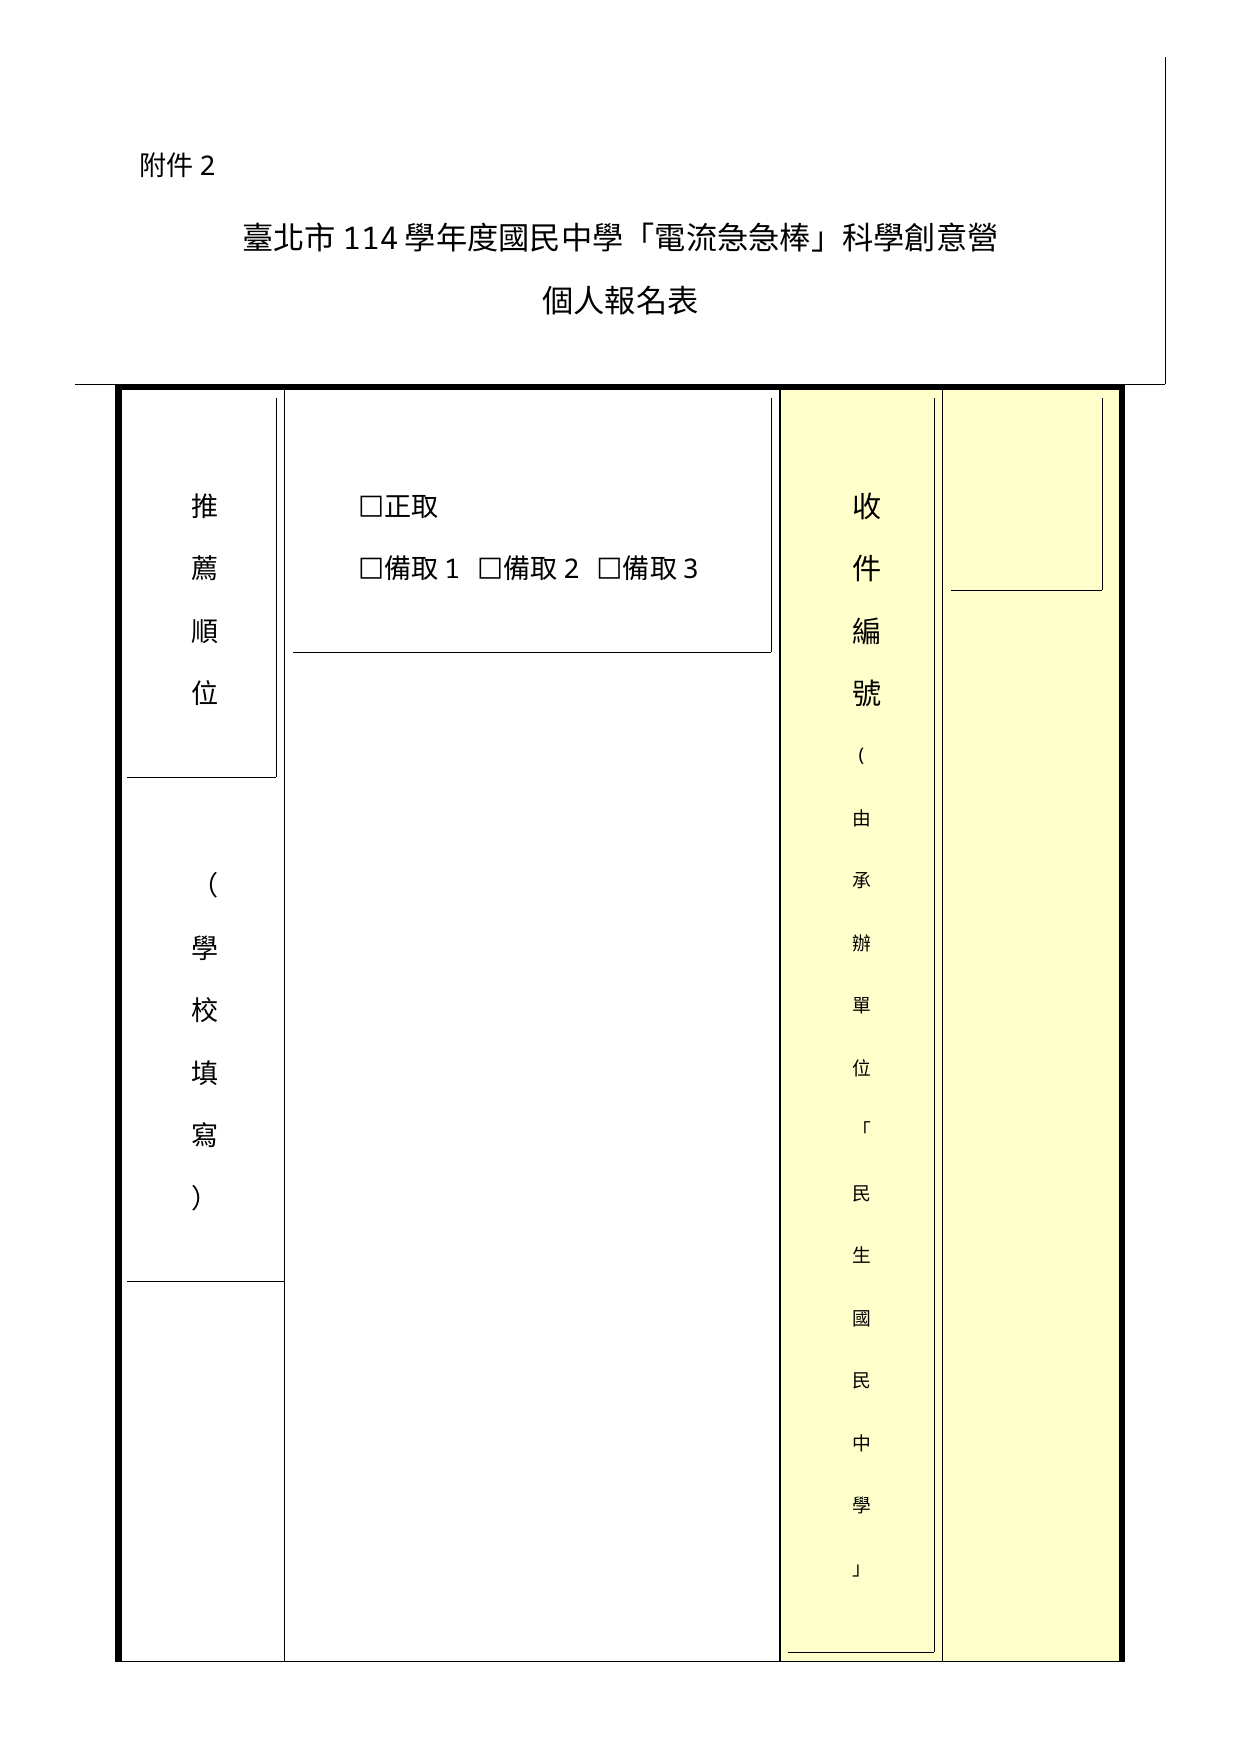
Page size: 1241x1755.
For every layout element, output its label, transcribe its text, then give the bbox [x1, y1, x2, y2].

table_header [943, 390, 1119, 1661]
table_header 推薦順位 （學校填寫） [122, 390, 284, 1661]
text 附件2 [75, 57, 1165, 129]
table_header ⬜正取 ⬜備取1 ⬜備取2 ⬜備取3 [285, 390, 779, 1661]
text 臺北市114學年度國民中學「電流急急棒」科學創意營 個人報名表 [75, 129, 1165, 384]
table_header 收件編號 (由承辦單位「民生國民中學」 [781, 390, 942, 1661]
